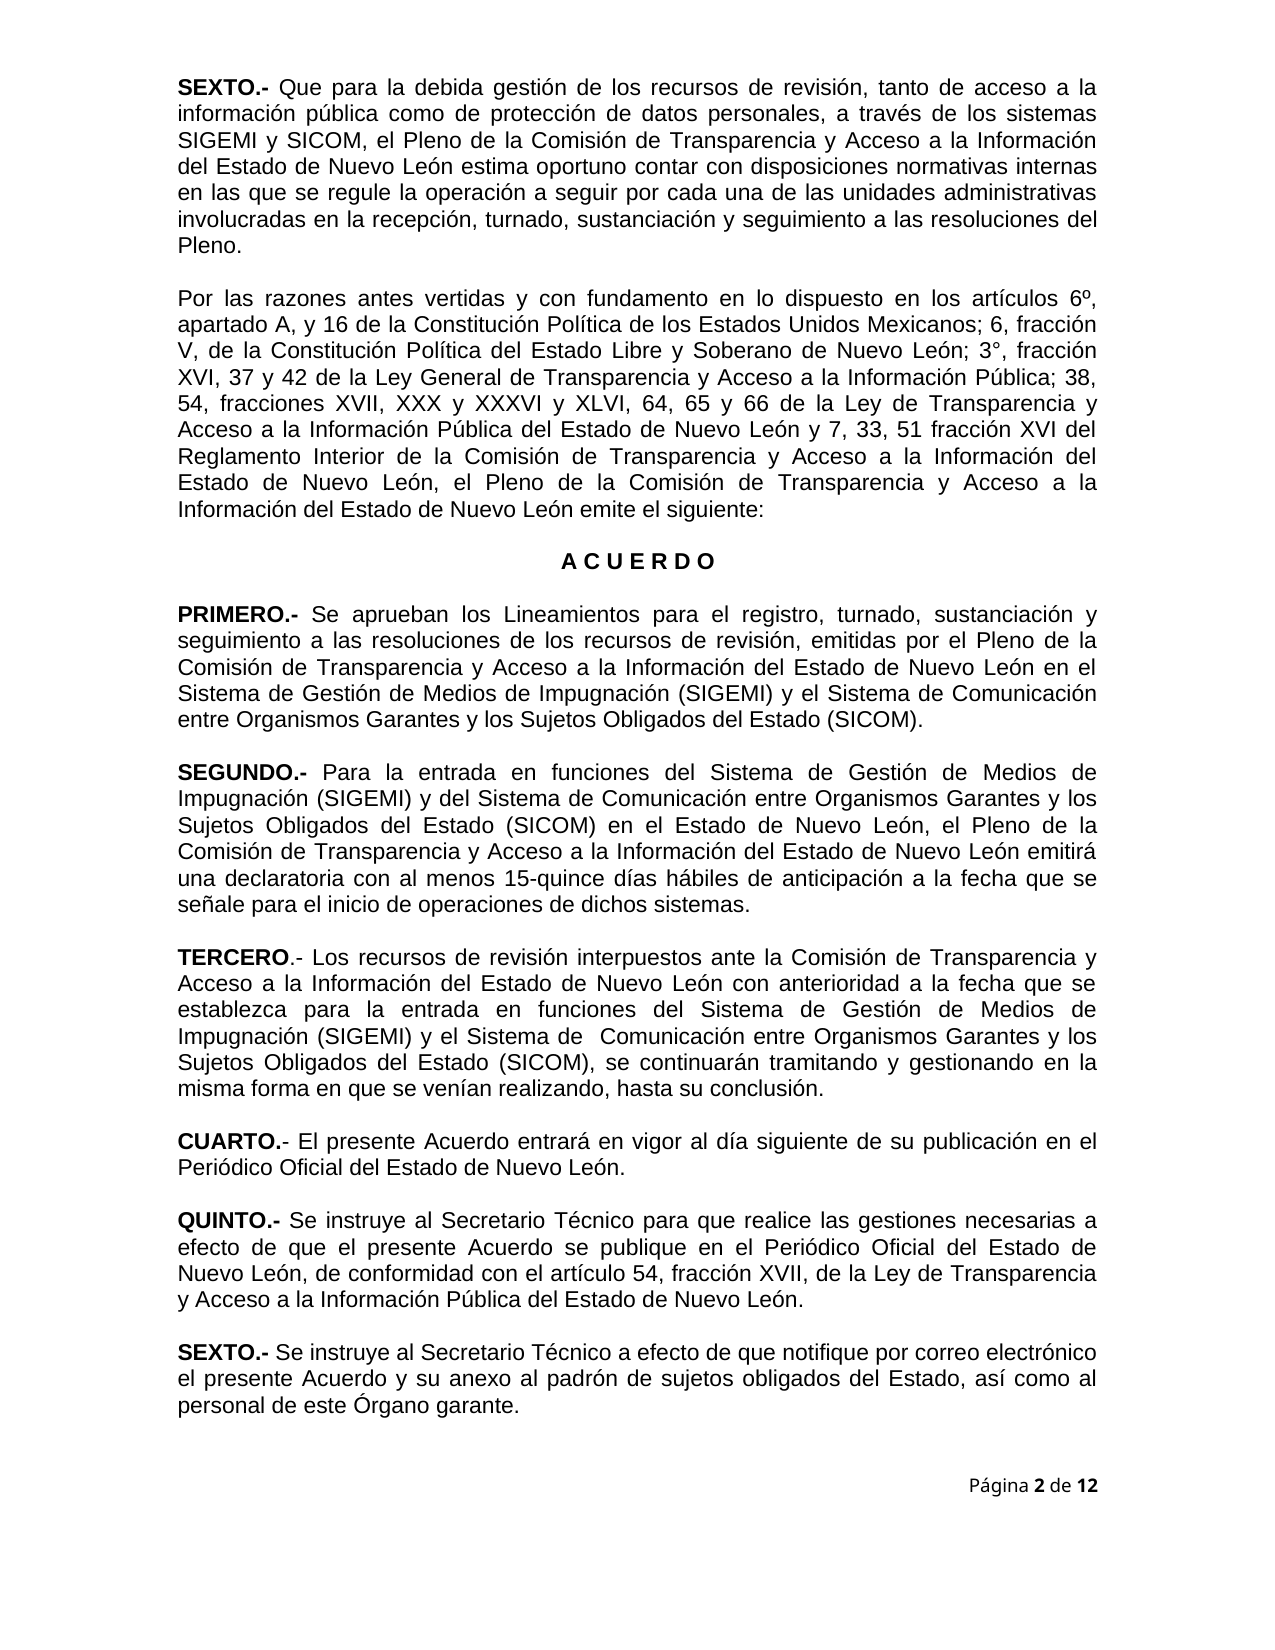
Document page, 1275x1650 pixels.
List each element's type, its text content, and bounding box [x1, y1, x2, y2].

text A C U E R D O [177, 548, 1098, 574]
text Por las razones antes vertidas y con fundamento en lo dispuesto en los artículos 6º, apartado A, y 16 de la Constitución Política de los Estados Unidos Mexicanos; 6, fracción V, de la Constitución Política del Estado Libre y Soberano de Nuevo León; 3°, fracción XVI, 37 y 42 de la Ley General de Transparencia y Acceso a la Información Pública; 38, 54, fracciones XVII, XXX y XXXVI y XLVI, 64, 65 y 66 de la Ley de Transparencia y Acceso a la Información Pública del Estado de Nuevo León y 7, 33, 51 fracción XVI del Reglamento Interior de la Comisión de Transparencia y Acceso a la Información del Estado de Nuevo León, el Pleno de la Comisión de Transparencia y Acceso a la Información del Estado de Nuevo León emite el siguiente: [177, 285, 1098, 522]
text SEXTO.- Se instruye al Secretario Técnico a efecto de que notifique por correo electrónico [177, 1339, 1098, 1365]
text PRIMERO.- Se aprueban los Lineamientos para el registro, turnado, sustanciación y seguimiento a las resoluciones de los recursos de revisión, emitidas por el Pleno de la Comisión de Transparencia y Acceso a la Información del Estado de Nuevo León en el Sistema de Gestión de Medios de Impugnación (SIGEMI) y el Sistema de Comunicación entre Organismos Garantes y los Sujetos Obligados del Estado (SICOM). [177, 601, 1098, 733]
text TERCERO.- Los recursos de revisión interpuestos ante la Comisión de Transparencia y Acceso a la Información del Estado de Nuevo León con anterioridad a la fecha que se establezca para la entrada en funciones del Sistema de Gestión de Medios de Impugnación (SIGEMI) y el Sistema de Comunicación entre Organismos Garantes y los Sujetos Obligados del Estado (SICOM), se continuarán tramitando y gestionando en la misma forma en que se venían realizando, hasta su conclusión. [177, 943, 1098, 1102]
text SEXTO.- Que para la debida gestión de los recursos de revisión, tanto de acceso a la información pública como de protección de datos personales, a través de los sistemas SIGEMI y SICOM, el Pleno de la Comisión de Transparencia y Acceso a la Información del Estado de Nuevo León estima oportuno contar con disposiciones normativas internas en las que se regule la operación a seguir por cada una de las unidades administrativas involucradas en la recepción, turnado, sustanciación y seguimiento a las resoluciones del Pleno. [177, 74, 1098, 258]
text el presente Acuerdo y su anexo al padrón de sujetos obligados del Estado, así como al personal de este Órgano garante. [177, 1365, 1098, 1418]
text QUINTO.- Se instruye al Secretario Técnico para que realice las gestiones necesarias a efecto de que el presente Acuerdo se publique en el Periódico Oficial del Estado de Nuevo León, de conformidad con el artículo 54, fracción XVII, de la Ley de Transparencia y Acceso a la Información Pública del Estado de Nuevo León. [177, 1207, 1098, 1312]
text SEGUNDO.- Para la entrada en funciones del Sistema de Gestión de Medios de Impugnación (SIGEMI) y del Sistema de Comunicación entre Organismos Garantes y los Sujetos Obligados del Estado (SICOM) en el Estado de Nuevo León, el Pleno de la Comisión de Transparencia y Acceso a la Información del Estado de Nuevo León emitirá una declaratoria con al menos 15-quince días hábiles de anticipación a la fecha que se señale para el inicio de operaciones de dichos sistemas. [177, 759, 1098, 917]
text CUARTO.- El presente Acuerdo entrará en vigor al día siguiente de su publicación en el Periódico Oficial del Estado de Nuevo León. [177, 1128, 1098, 1181]
